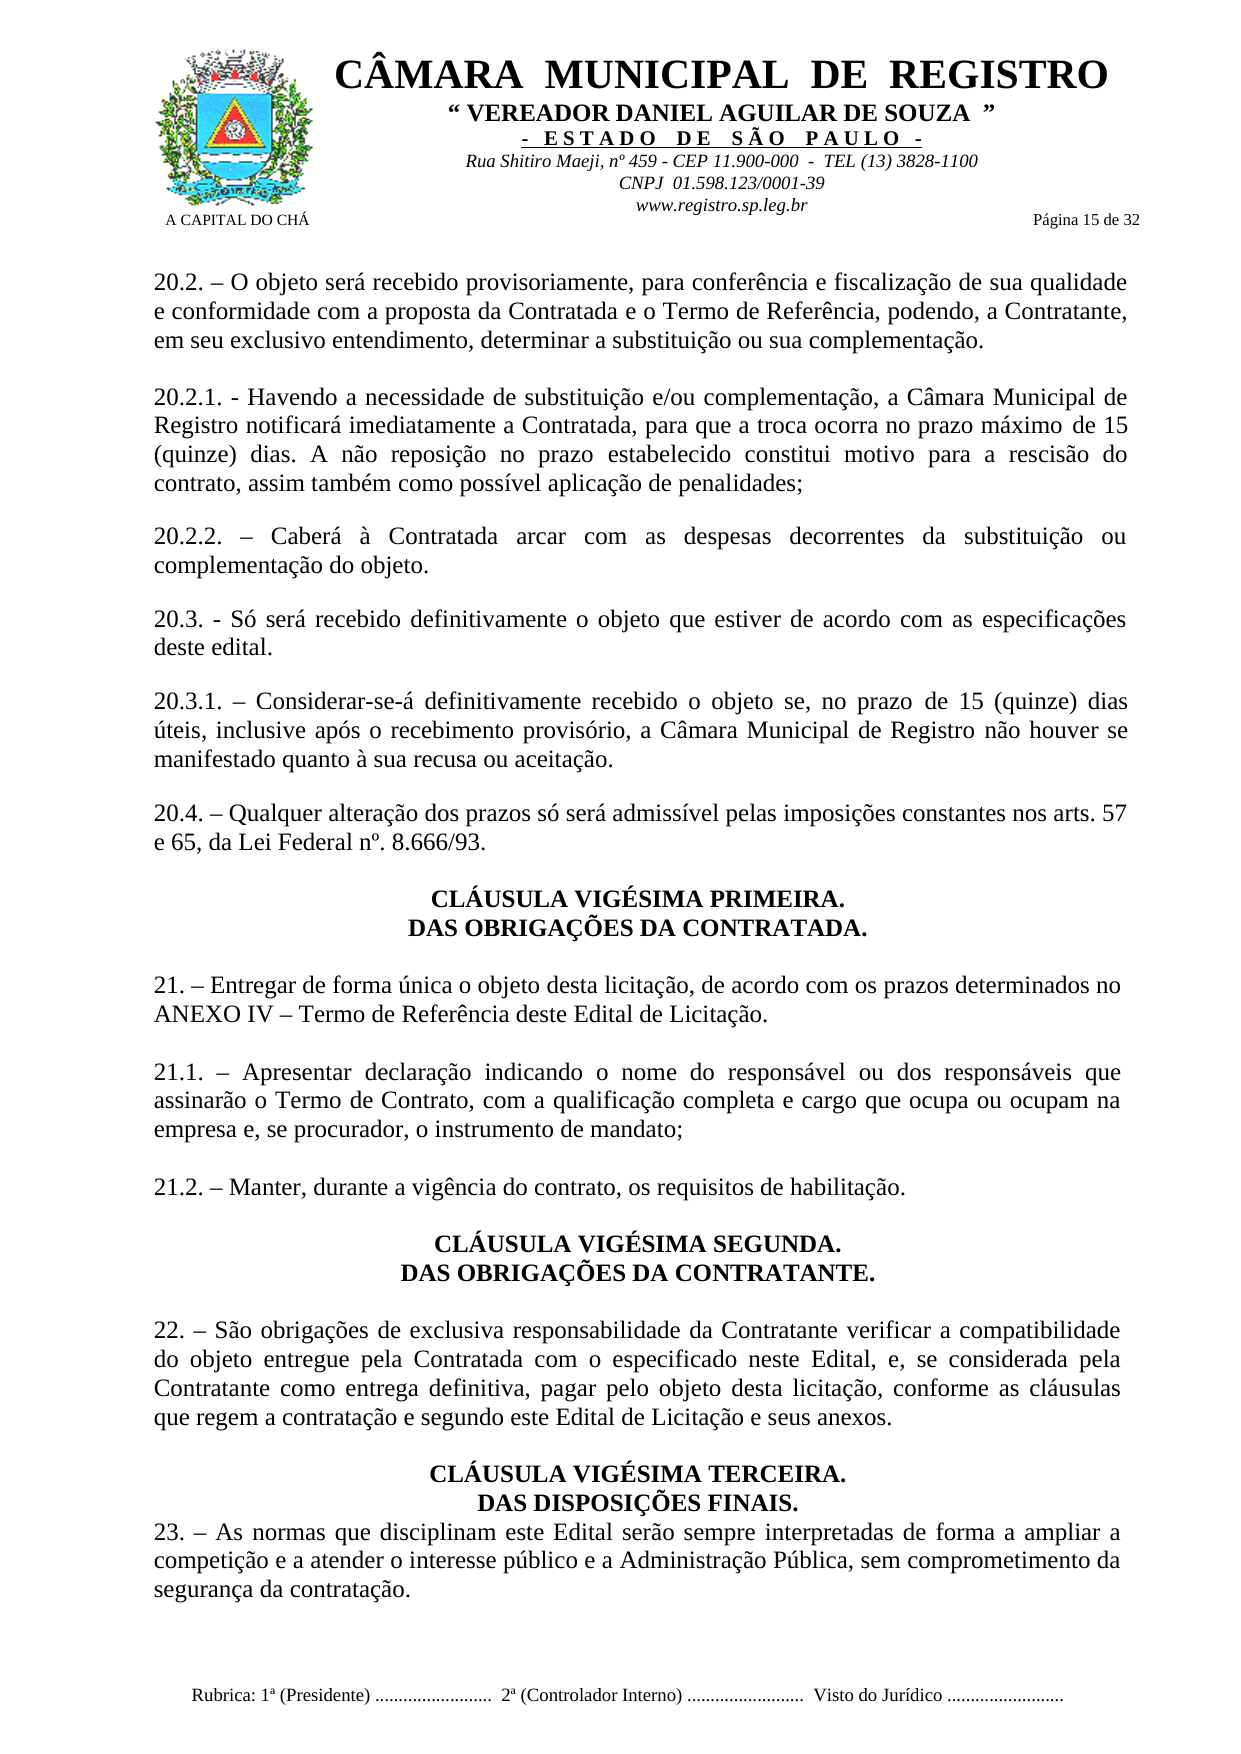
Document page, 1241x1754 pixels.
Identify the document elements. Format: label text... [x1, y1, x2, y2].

subtitle DAS DISPOSIÇÕES FINAIS. [153, 1488, 1122, 1517]
text DAS OBRIGAÇÕES DA CONTRATANTE. [153, 1258, 1122, 1287]
list 20.3. - Só será recebido definitivamente o objeto que estiver de acordo com as especificações deste edital. [153, 604, 1128, 661]
text 22. – São obrigações de exclusiva responsabilidade da Contratante verificar a compatibilidade do objeto entregue pela Contratada com o especificado neste Edital, e, se considerada pela Contratante como entrega definitiva, pagar pelo objeto desta licitação, conforme as cláusulas que regem a contratação e segundo este Edital de Licitação e seus anexos. [153, 1315, 1122, 1430]
text CLÁUSULA VIGÉSIMA TERCEIRA. [153, 1459, 1122, 1488]
list 20.2. – O objeto será recebido provisoriamente, para conferência e fiscalização de sua qualidade e conformidade com a proposta da Contratada e o Termo de Referência, podendo, a Contratante, em seu exclusivo entendimento, determinar a substituição ou sua complementação. [153, 267, 1128, 354]
list 20.3.1. – Considerar-se-á definitivamente recebido o objeto se, no prazo de 15 (quinze) dias úteis, inclusive após o recebimento provisório, a Câmara Municipal de Registro não houver se manifestado quanto à sua recusa ou aceitação. [153, 686, 1128, 773]
subtitle CLÁUSULA VIGÉSIMA SEGUNDA. [153, 1229, 1122, 1258]
text 20.4. – Qualquer alteração dos prazos só será admissível pelas imposições constantes nos arts. 57 e 65, da Lei Federal nº. 8.666/93. [153, 798, 1128, 855]
text 21.2. – Manter, durante a vigência do contrato, os requisitos de habilitação. [153, 1172, 1122, 1200]
list 20.2.2. – Caberá à Contratada arcar com as despesas decorrentes da substituição ou complementação do objeto. [153, 521, 1128, 578]
text DAS OBRIGAÇÕES DA CONTRATADA. [153, 913, 1122, 942]
text 21. – Entregar de forma única o objeto desta licitação, de acordo com os prazos determinados no ANEXO IV – Termo de Referência deste Edital de Licitação. [153, 970, 1122, 1028]
subtitle CLÁUSULA VIGÉSIMA PRIMEIRA. [153, 884, 1122, 913]
list 20.2.1. - Havendo a necessidade de substituição e/ou complementação, a Câmara Municipal de Registro notificará imediatamente a Contratada, para que a troca ocorra no prazo máximo de 15 (quinze) dias. A não reposição no prazo estabelecido constitui motivo para a rescisão do contrato, assim também como possível aplicação de penalidades; [153, 382, 1128, 497]
text 23. – As normas que disciplinam este Edital serão sempre interpretadas de forma a ampliar a competição e a atender o interesse público e a Administração Pública, sem comprometimento da segurança da contratação. [153, 1517, 1122, 1603]
text 21.1. – Apresentar declaração indicando o nome do responsável ou dos responsáveis que assinarão o Termo de Contrato, com a qualificação completa e cargo que ocupa ou ocupam na empresa e, se procurador, o instrumento de mandato; [153, 1057, 1122, 1143]
